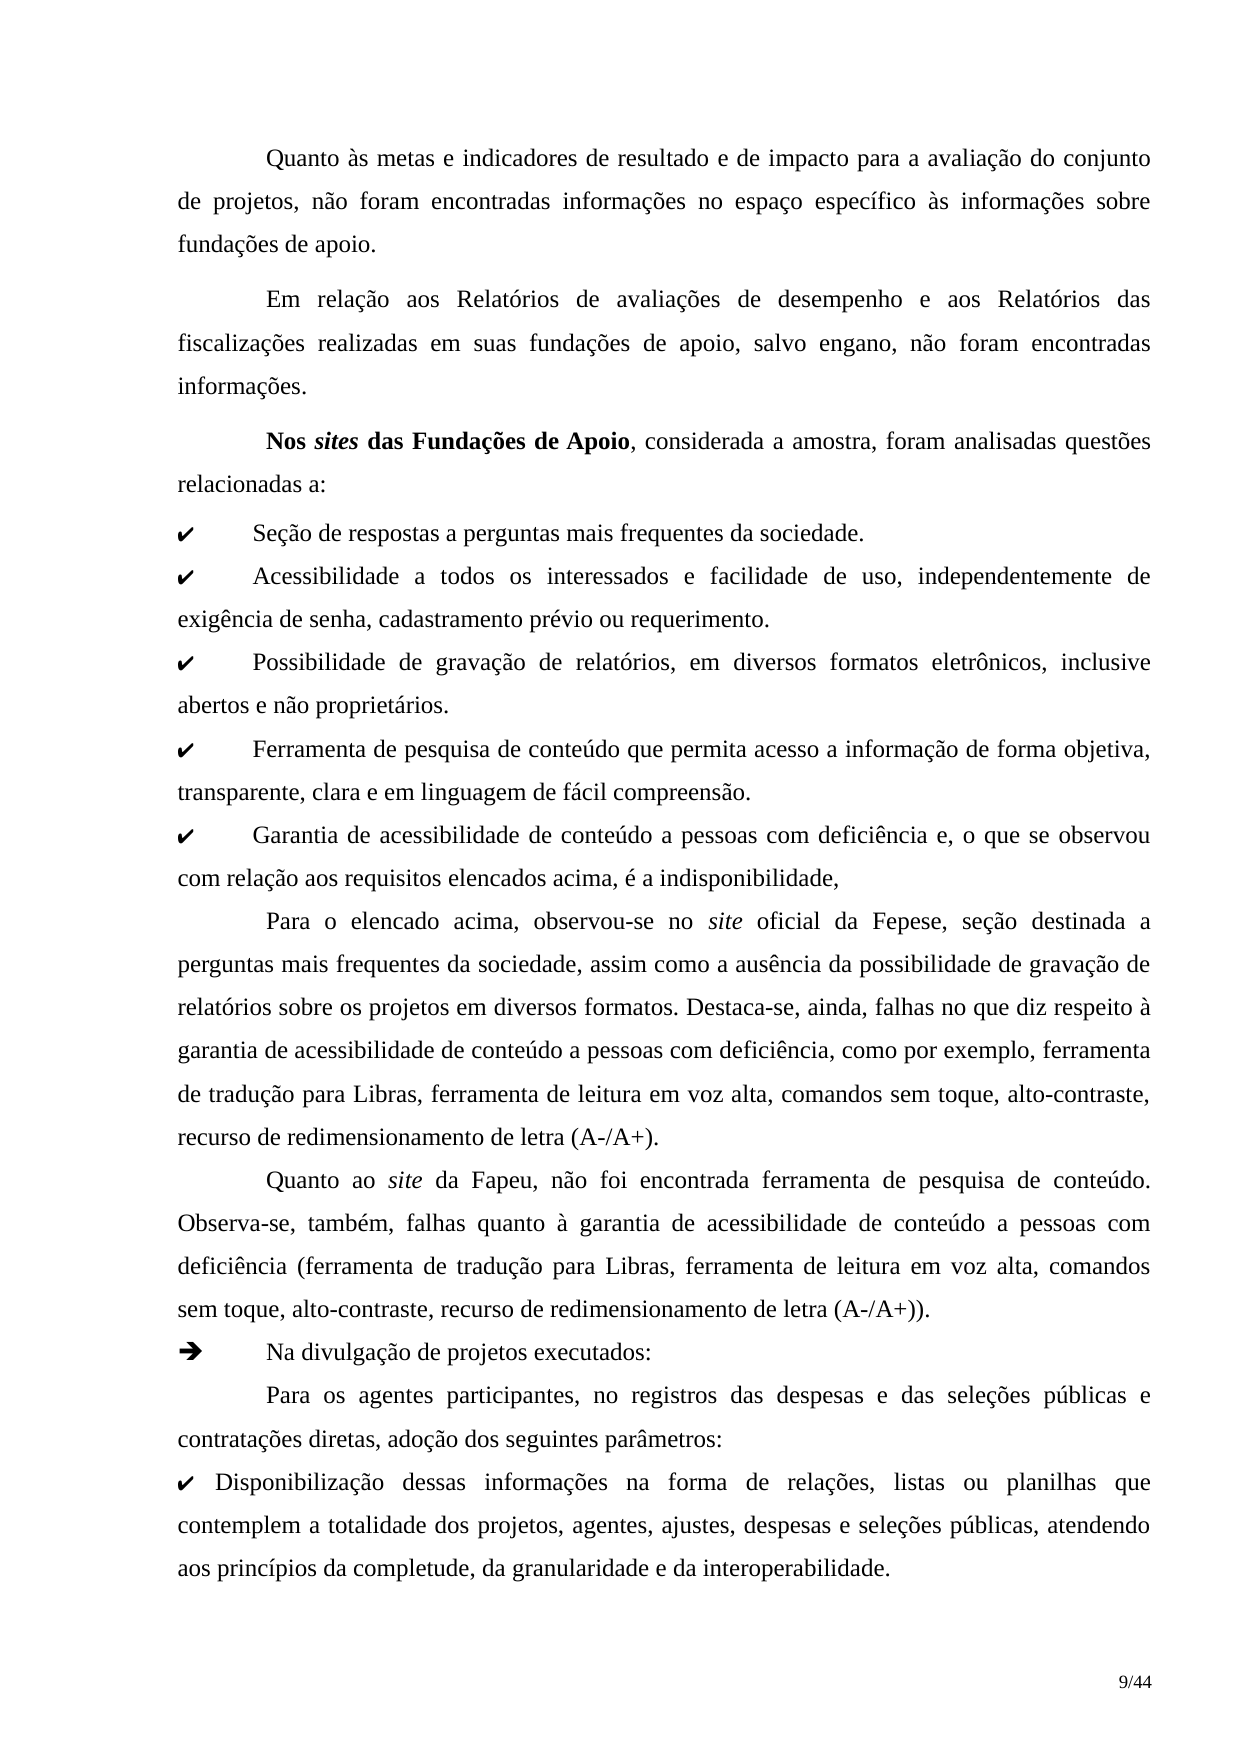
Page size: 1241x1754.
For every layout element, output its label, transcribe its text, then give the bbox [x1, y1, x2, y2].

text Para o elencado acima, observou-se no site oficial da Fepese, seção destinada a perguntas mais frequentes da sociedade, assim como a ausência da possibilidade de gravação de relatórios sobre os projetos em diversos formatos. Destaca-se, ainda, falhas no que diz respeito à garantia de acessibilidade de conteúdo a pessoas com deficiência, como por exemplo, ferramenta de tradução para Libras, ferramenta de leitura em voz alta, comandos sem toque, alto-contraste, recurso de redimensionamento de letra (A-/A+). [177, 906, 1152, 1151]
list Acessibilidade a todos os interessados e facilidade de uso, independentemente de exigência de senha, cadastramento prévio ou requerimento. [177, 561, 1152, 633]
text Nos sites das Fundações de Apoio, considerada a amostra, foram analisadas questões relacionadas a: [177, 426, 1152, 498]
text Quanto ao site da Fapeu, não foi encontrada ferramenta de pesquisa de conteúdo. Observa-se, também, falhas quanto à garantia de acessibilidade de conteúdo a pessoas com deficiência (ferramenta de tradução para Libras, ferramenta de leitura em voz alta, comandos sem toque, alto-contraste, recurso de redimensionamento de letra (A-/A+)). [177, 1165, 1152, 1323]
list Garantia de acessibilidade de conteúdo a pessoas com deficiência e, o que se observou com relação aos requisitos elencados acima, é a indisponibilidade, [177, 820, 1152, 892]
text Para os agentes participantes, no registros das despesas e das seleções públicas e contratações diretas, adoção dos seguintes parâmetros: [177, 1381, 1152, 1452]
list Disponibilização dessas informações na forma de relações, listas ou planilhas que contemplem a totalidade dos projetos, agentes, ajustes, despesas e seleções públicas, atendendo aos princípios da completude, da granularidade e da interoperabilidade. [177, 1467, 1152, 1582]
list Seção de respostas a perguntas mais frequentes da sociedade. [177, 518, 1152, 547]
text Quanto às metas e indicadores de resultado e de impacto para a avaliação do conjunto de projetos, não foram encontradas informações no espaço específico às informações sobre fundações de apoio. [177, 143, 1152, 258]
list Na divulgação de projetos executados: [177, 1337, 1152, 1366]
list Ferramenta de pesquisa de conteúdo que permita acesso a informação de forma objetiva, transparente, clara e em linguagem de fácil compreensão. [177, 734, 1152, 806]
list Possibilidade de gravação de relatórios, em diversos formatos eletrônicos, inclusive abertos e não proprietários. [177, 647, 1152, 719]
text Em relação aos Relatórios de avaliações de desempenho e aos Relatórios das fiscalizações realizadas em suas fundações de apoio, salvo engano, não foram encontradas informações. [177, 284, 1152, 399]
